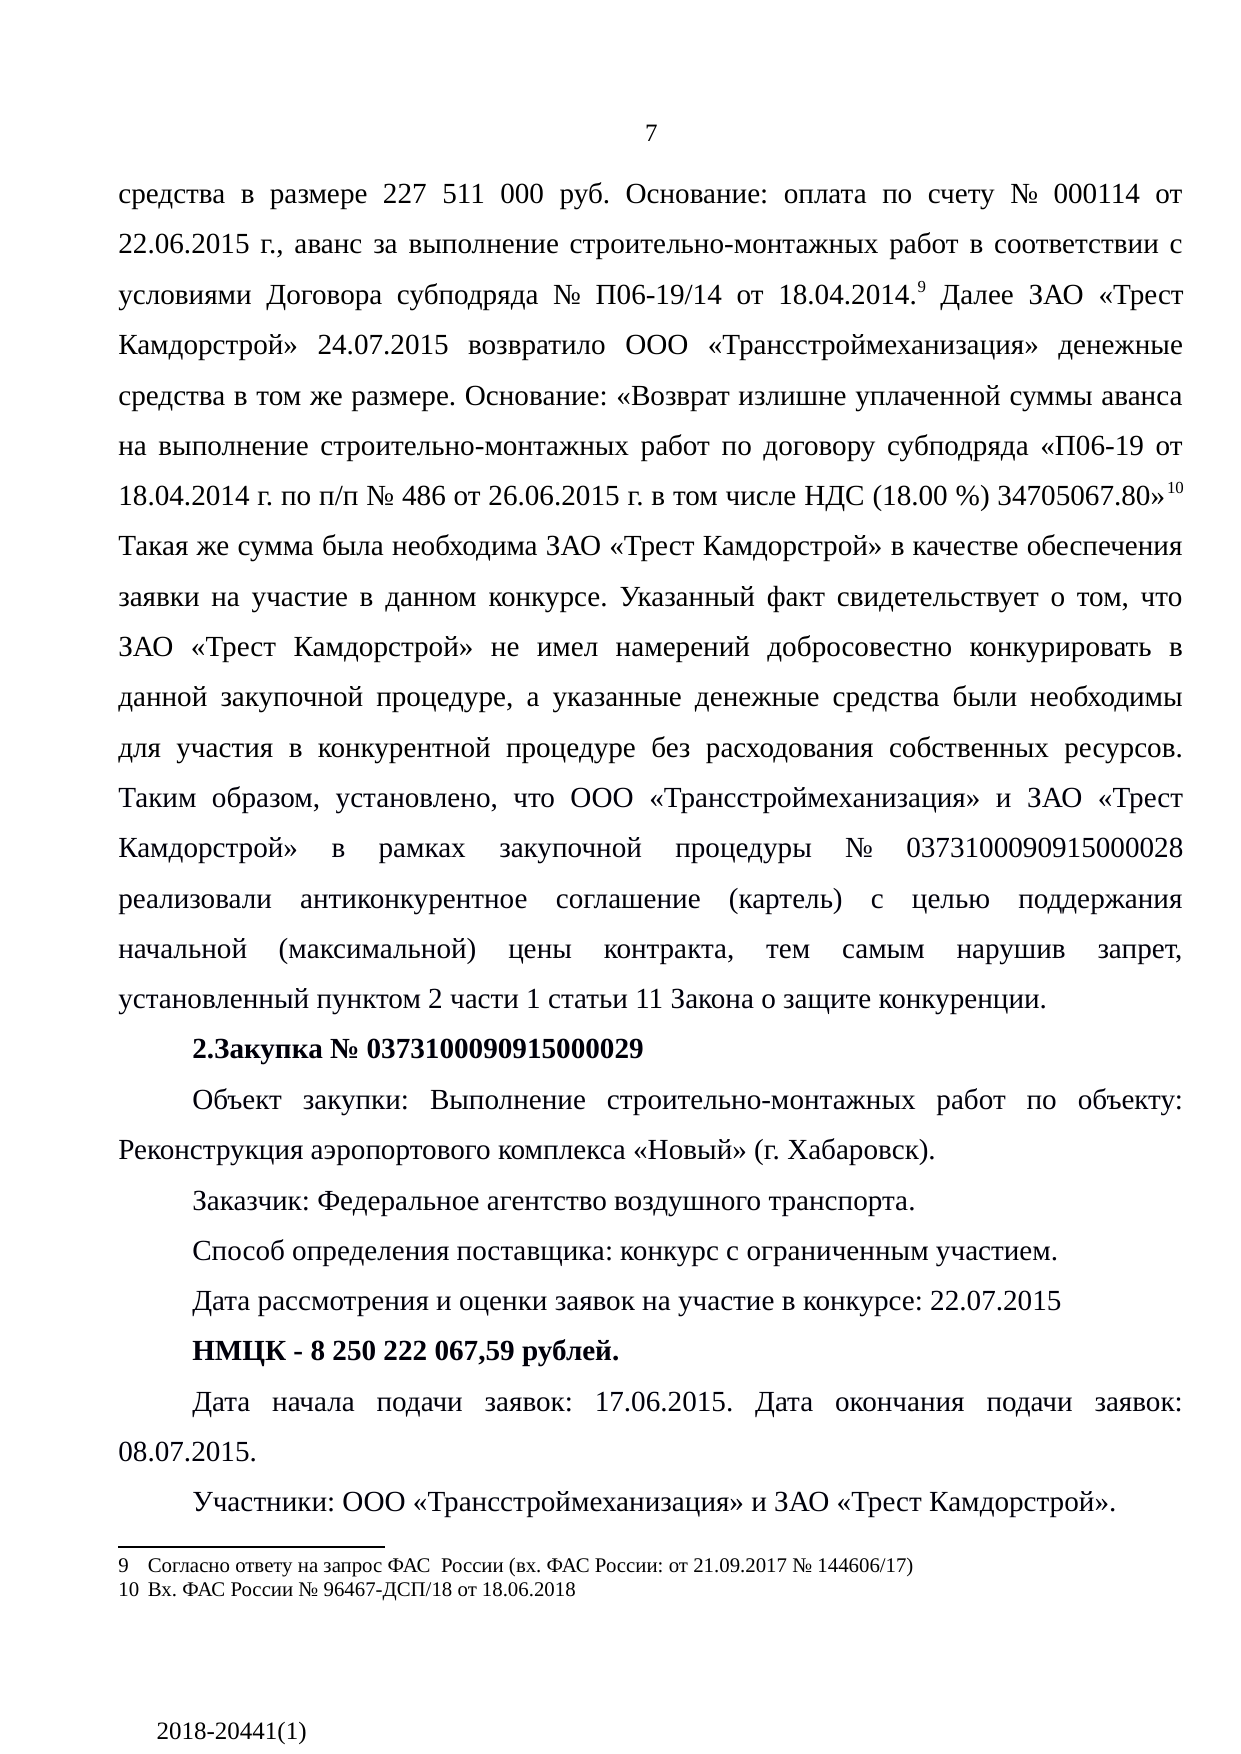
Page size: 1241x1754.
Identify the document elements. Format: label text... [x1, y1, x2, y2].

text Согласно ответу на запрос ФАС России (вх. ФАС России: от 21.09.2017 № 144606/17) [118, 1553, 1184, 1577]
text Вх. ФАС России № 96467-ДСП/18 от 18.06.2018 [118, 1577, 1184, 1601]
text Объект закупки: Выполнение строительно-монтажных работ по объекту: Реконструкция аэропортового комплекса «Новый» (г. Хабаровск). [118, 1082, 1184, 1166]
text Дата начала подачи заявок: 17.06.2015. Дата окончания подачи заявок: 08.07.2015. [118, 1384, 1184, 1468]
text Участники: ООО «Трансстроймеханизация» и ЗАО «Трест Камдорстрой». [118, 1484, 1184, 1518]
text Заказчик: Федеральное агентство воздушного транспорта. [118, 1183, 1184, 1216]
text 2.Закупка № 0373100090915000029 [118, 1032, 1184, 1065]
text Способ определения поставщика: конкурс с ограниченным участием. [118, 1233, 1184, 1266]
text Дата рассмотрения и оценки заявок на участие в конкурсе: 22.07.2015 [118, 1283, 1184, 1317]
text НМЦК - 8 250 222 067,59 рублей. [118, 1333, 1184, 1367]
text средства в размере 227 511 000 руб. Основание: оплата по счету № 000114 от 22.06.2015 г., аванс за выполнение строительно-монтажных работ в соответствии с условиями Договора субподряда № П06-19/14 от 18.04.2014. Далее ЗАО «Трест Камдорстрой» 24.07.2015 возвратило ООО «Трансстроймеханизация» денежные средства в том же размере. Основание: «Возврат излишне уплаченной суммы аванса на выполнение строительно-монтажных работ по договору субподряда «П06-19 от 18.04.2014 г. по п/п № 486 от 26.06.2015 г. в том числе НДС (18.00 %) 34705067.80» Такая же сумма была необходима ЗАО «Трест Камдорстрой» в качестве обеспечения заявки на участие в данном конкурсе. Указанный факт свидетельствует о том, что ЗАО «Трест Камдорстрой» не имел намерений добросовестно конкурировать в данной закупочной процедуре, а указанные денежные средства были необходимы для участия в конкурентной процедуре без расходования собственных ресурсов. Таким образом, установлено, что ООО «Трансстроймеханизация» и ЗАО «Трест Камдорстрой» в рамках закупочной процедуры № 0373100090915000028 реализовали антиконкурентное соглашение (картель) с целью поддержания начальной (максимальной) цены контракта, тем самым нарушив запрет, установленный пунктом 2 части 1 статьи 11 Закона о защите конкуренции. [118, 176, 1184, 1015]
